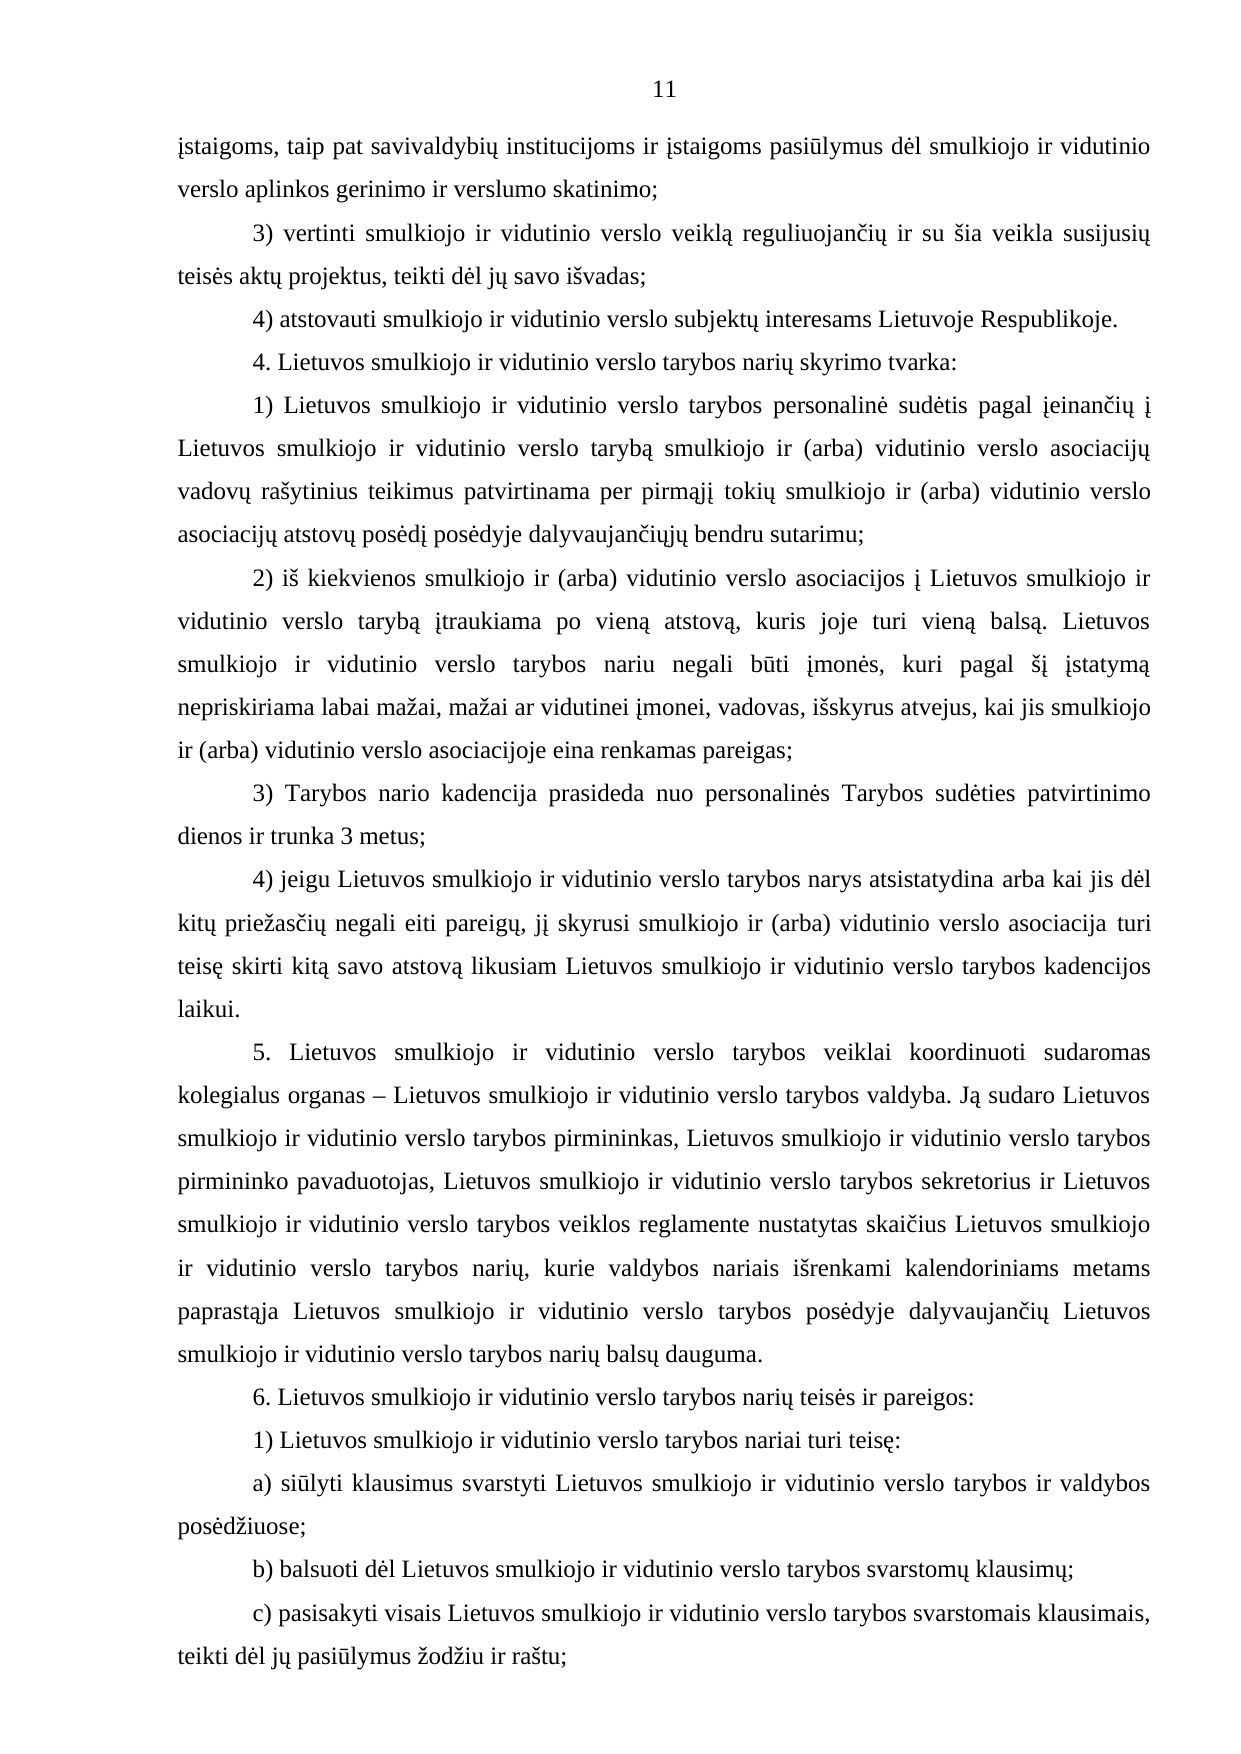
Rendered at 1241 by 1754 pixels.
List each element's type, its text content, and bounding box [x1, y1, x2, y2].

text 5. Lietuvos smulkiojo ir vidutinio verslo tarybos veiklai koordinuoti sudaromas kolegialus organas – Lietuvos smulkiojo ir vidutinio verslo tarybos valdyba. Ją sudaro Lietuvos smulkiojo ir vidutinio verslo tarybos pirmininkas, Lietuvos smulkiojo ir vidutinio verslo tarybos pirmininko pavaduotojas, Lietuvos smulkiojo ir vidutinio verslo tarybos sekretorius ir Lietuvos smulkiojo ir vidutinio verslo tarybos veiklos reglamente nustatytas skaičius Lietuvos smulkiojo ir vidutinio verslo tarybos narių, kurie valdybos nariais išrenkami kalendoriniams metams paprastąja Lietuvos smulkiojo ir vidutinio verslo tarybos posėdyje dalyvaujančių Lietuvos smulkiojo ir vidutinio verslo tarybos narių balsų dauguma. [177, 1037, 1152, 1368]
text 3) Tarybos nario kadencija prasideda nuo personalinės Tarybos sudėties patvirtinimo dienos ir trunka 3 metus; [177, 778, 1152, 850]
text 1) Lietuvos smulkiojo ir vidutinio verslo tarybos nariai turi teisę: [177, 1425, 1152, 1454]
text 1) Lietuvos smulkiojo ir vidutinio verslo tarybos personalinė sudėtis pagal įeinančių į Lietuvos smulkiojo ir vidutinio verslo tarybą smulkiojo ir (arba) vidutinio verslo asociacijų vadovų rašytinius teikimus patvirtinama per pirmąjį tokių smulkiojo ir (arba) vidutinio verslo asociacijų atstovų posėdį posėdyje dalyvaujančiųjų bendru sutarimu; [177, 390, 1152, 548]
text 3) vertinti smulkiojo ir vidutinio verslo veiklą reguliuojančių ir su šia veikla susijusių teisės aktų projektus, teikti dėl jų savo išvadas; [177, 218, 1152, 289]
text 4) jeigu Lietuvos smulkiojo ir vidutinio verslo tarybos narys atsistatydina arba kai jis dėl kitų priežasčių negali eiti pareigų, jį skyrusi smulkiojo ir (arba) vidutinio verslo asociacija turi teisę skirti kitą savo atstovą likusiam Lietuvos smulkiojo ir vidutinio verslo tarybos kadencijos laikui. [177, 864, 1152, 1023]
text c) pasisakyti visais Lietuvos smulkiojo ir vidutinio verslo tarybos svarstomais klausimais, teikti dėl jų pasiūlymus žodžiu ir raštu; [177, 1598, 1152, 1669]
text 4) atstovauti smulkiojo ir vidutinio verslo subjektų interesams Lietuvoje Respublikoje. [177, 304, 1152, 333]
text a) siūlyti klausimus svarstyti Lietuvos smulkiojo ir vidutinio verslo tarybos ir valdybos posėdžiuose; [177, 1468, 1152, 1540]
text 6. Lietuvos smulkiojo ir vidutinio verslo tarybos narių teisės ir pareigos: [177, 1382, 1152, 1411]
text b) balsuoti dėl Lietuvos smulkiojo ir vidutinio verslo tarybos svarstomų klausimų; [177, 1554, 1152, 1583]
text 2) iš kiekvienos smulkiojo ir (arba) vidutinio verslo asociacijos į Lietuvos smulkiojo ir vidutinio verslo tarybą įtraukiama po vieną atstovą, kuris joje turi vieną balsą. Lietuvos smulkiojo ir vidutinio verslo tarybos nariu negali būti įmonės, kuri pagal šį įstatymą nepriskiriama labai mažai, mažai ar vidutinei įmonei, vadovas, išskyrus atvejus, kai jis smulkiojo ir (arba) vidutinio verslo asociacijoje eina renkamas pareigas; [177, 563, 1152, 764]
text 4. Lietuvos smulkiojo ir vidutinio verslo tarybos narių skyrimo tvarka: [177, 347, 1152, 376]
text įstaigoms, taip pat savivaldybių institucijoms ir įstaigoms pasiūlymus dėl smulkiojo ir vidutinio verslo aplinkos gerinimo ir verslumo skatinimo; [177, 131, 1152, 203]
